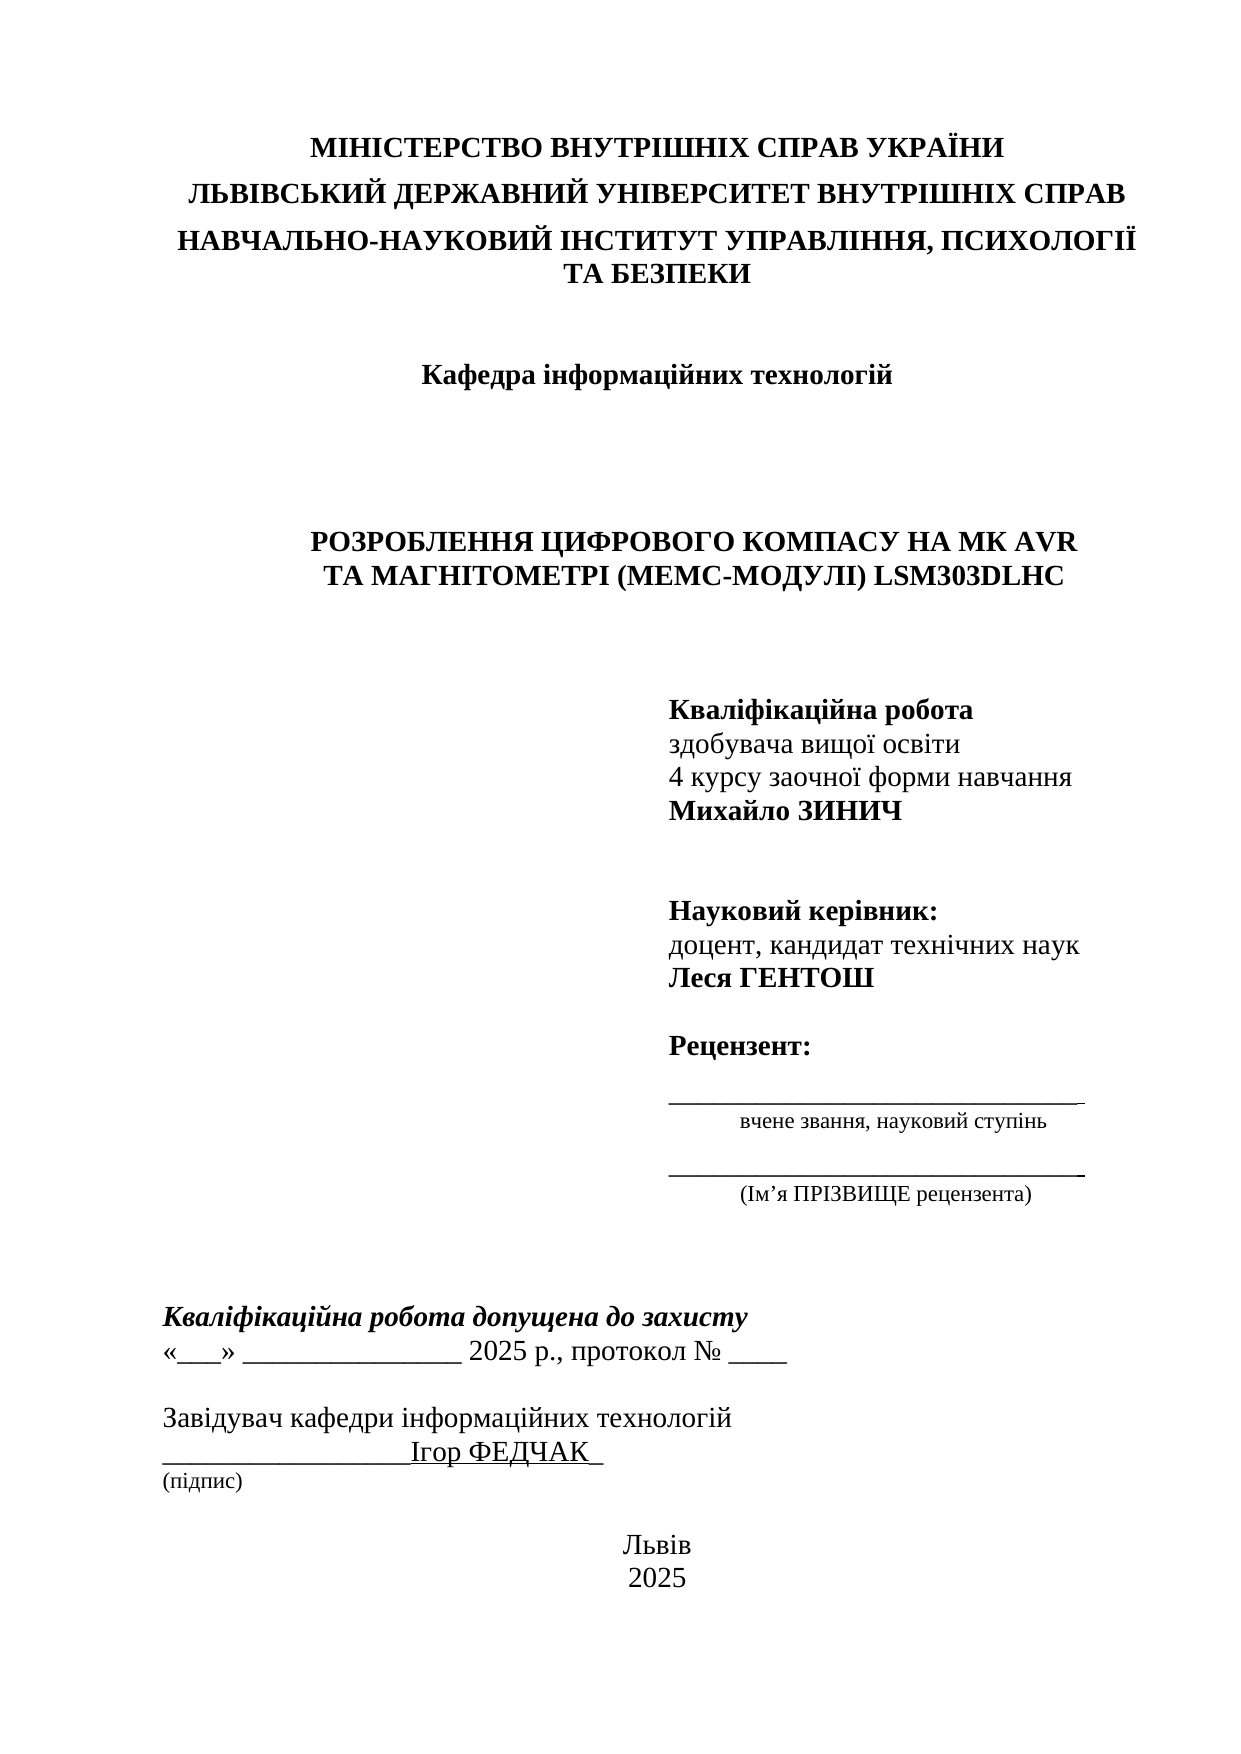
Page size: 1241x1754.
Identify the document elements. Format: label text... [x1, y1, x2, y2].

text Львів [162, 1527, 1152, 1561]
text Навчально-науковий інститут управління, психології та безпеки [162, 223, 1152, 290]
text доцент, кандидат технічних наук [669, 927, 1152, 961]
text МІНІСТЕРСТВО ВНУТРІШНІХ СПРАВ УКРАЇНИ [162, 131, 1152, 164]
text Рецензент: [669, 1028, 1152, 1061]
text ____________________________ [669, 1146, 1152, 1180]
text 2025 [162, 1561, 1152, 1594]
text вчене звання, науковий ступінь [635, 1107, 1152, 1134]
text ЛЬВІВСЬКИЙ ДЕРЖАВНИЙ УНІВЕРСИТЕТ ВНУТРІШНІХ СПРАВ [162, 177, 1152, 210]
text Завідувач кафедри інформаційних технологій [162, 1400, 1152, 1434]
text Леся ГЕНТОШ [669, 961, 1152, 994]
text _________________Ігор ФЕДЧАК_ [162, 1434, 1152, 1467]
text (Ім’я ПРІЗВИЩЕ рецензента) [620, 1180, 1152, 1206]
text ТА МАГНІТОМЕТРІ (МЕМС-МОДУЛІ) LSM303DLHC [162, 558, 1152, 592]
text Кваліфікаційна робота допущена до захисту [162, 1299, 1152, 1333]
text РОЗРОБЛЕННЯ ЦИФРОВОГО КОМПАСУ НА МК AVR [162, 524, 1152, 558]
text Науковий керівник: [669, 893, 1152, 927]
text Кваліфікаційна робота [669, 692, 1152, 726]
text ____________________________ [669, 1074, 1152, 1107]
text Михайло ЗИНИЧ [669, 793, 1152, 826]
text Кафедра інформаційних технологій [162, 357, 1152, 390]
text здобувача вищої освіти [669, 726, 1152, 759]
text 4 курсу заочної форми навчання [669, 759, 1152, 793]
text (підпис) [162, 1467, 1152, 1493]
text «___» _______________ 2025 р., протокол № ____ [162, 1333, 1152, 1367]
